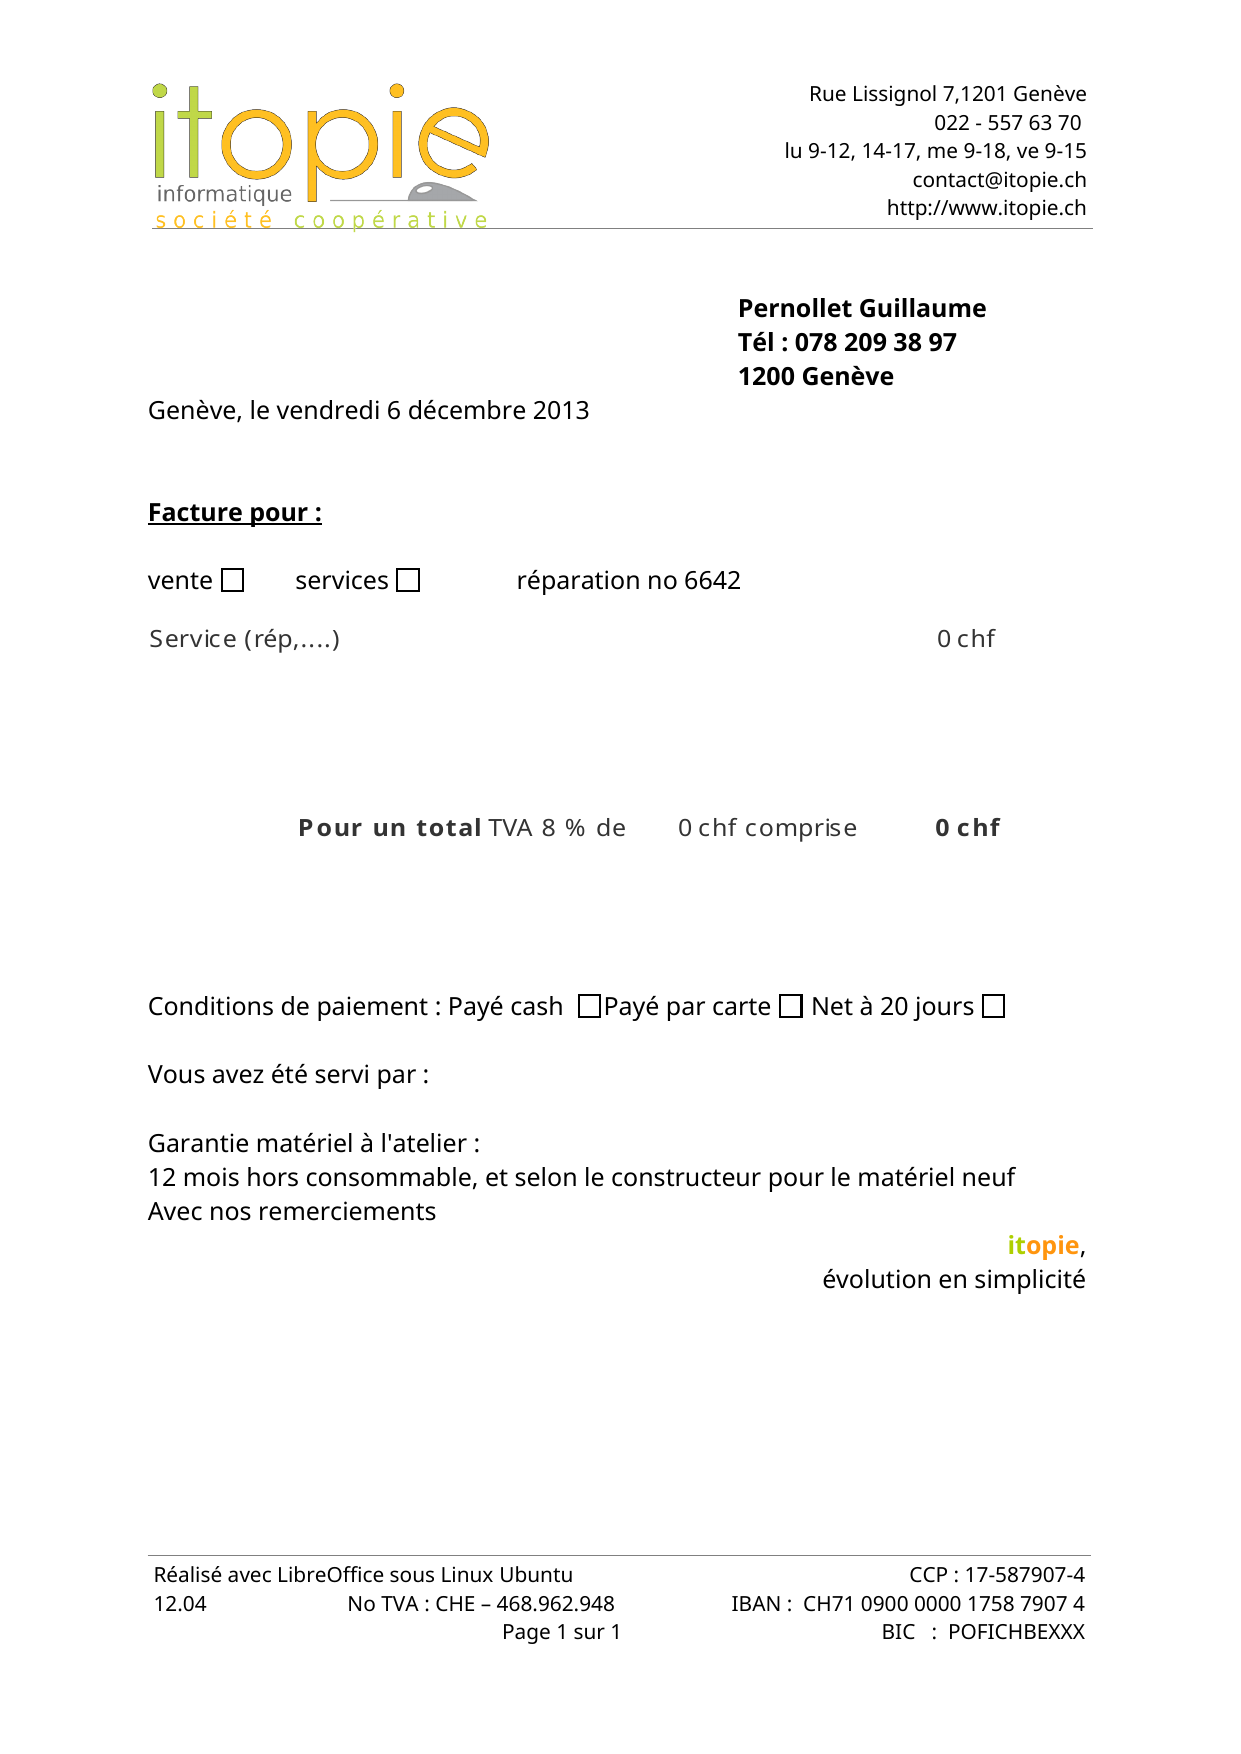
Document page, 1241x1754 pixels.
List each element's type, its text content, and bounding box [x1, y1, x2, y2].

text Tél : 078 209 38 97 [148, 324, 1093, 358]
text Avec nos remerciements [148, 1193, 1093, 1227]
text 1200 Genève [148, 358, 1093, 392]
text vente services réparation no 6642 [148, 563, 1093, 597]
text Conditions de paiement : Payé cash Payé par carte Net à 20 jours [148, 989, 1093, 1023]
text 12 mois hors consommable, et selon le constructeur pour le matériel neuf [148, 1159, 1093, 1193]
text Pernollet Guillaume [148, 290, 1093, 324]
text Genève, le vendredi 6 décembre 2013 [148, 392, 1093, 427]
text Vous avez été servi par : [148, 1057, 1093, 1091]
text itopie, [148, 1227, 1093, 1262]
text Garantie matériel à l'atelier : [148, 1125, 1093, 1159]
picture [138, 72, 500, 244]
text Facture pour : [148, 495, 1093, 529]
text évolution en simplicité [148, 1262, 1093, 1296]
